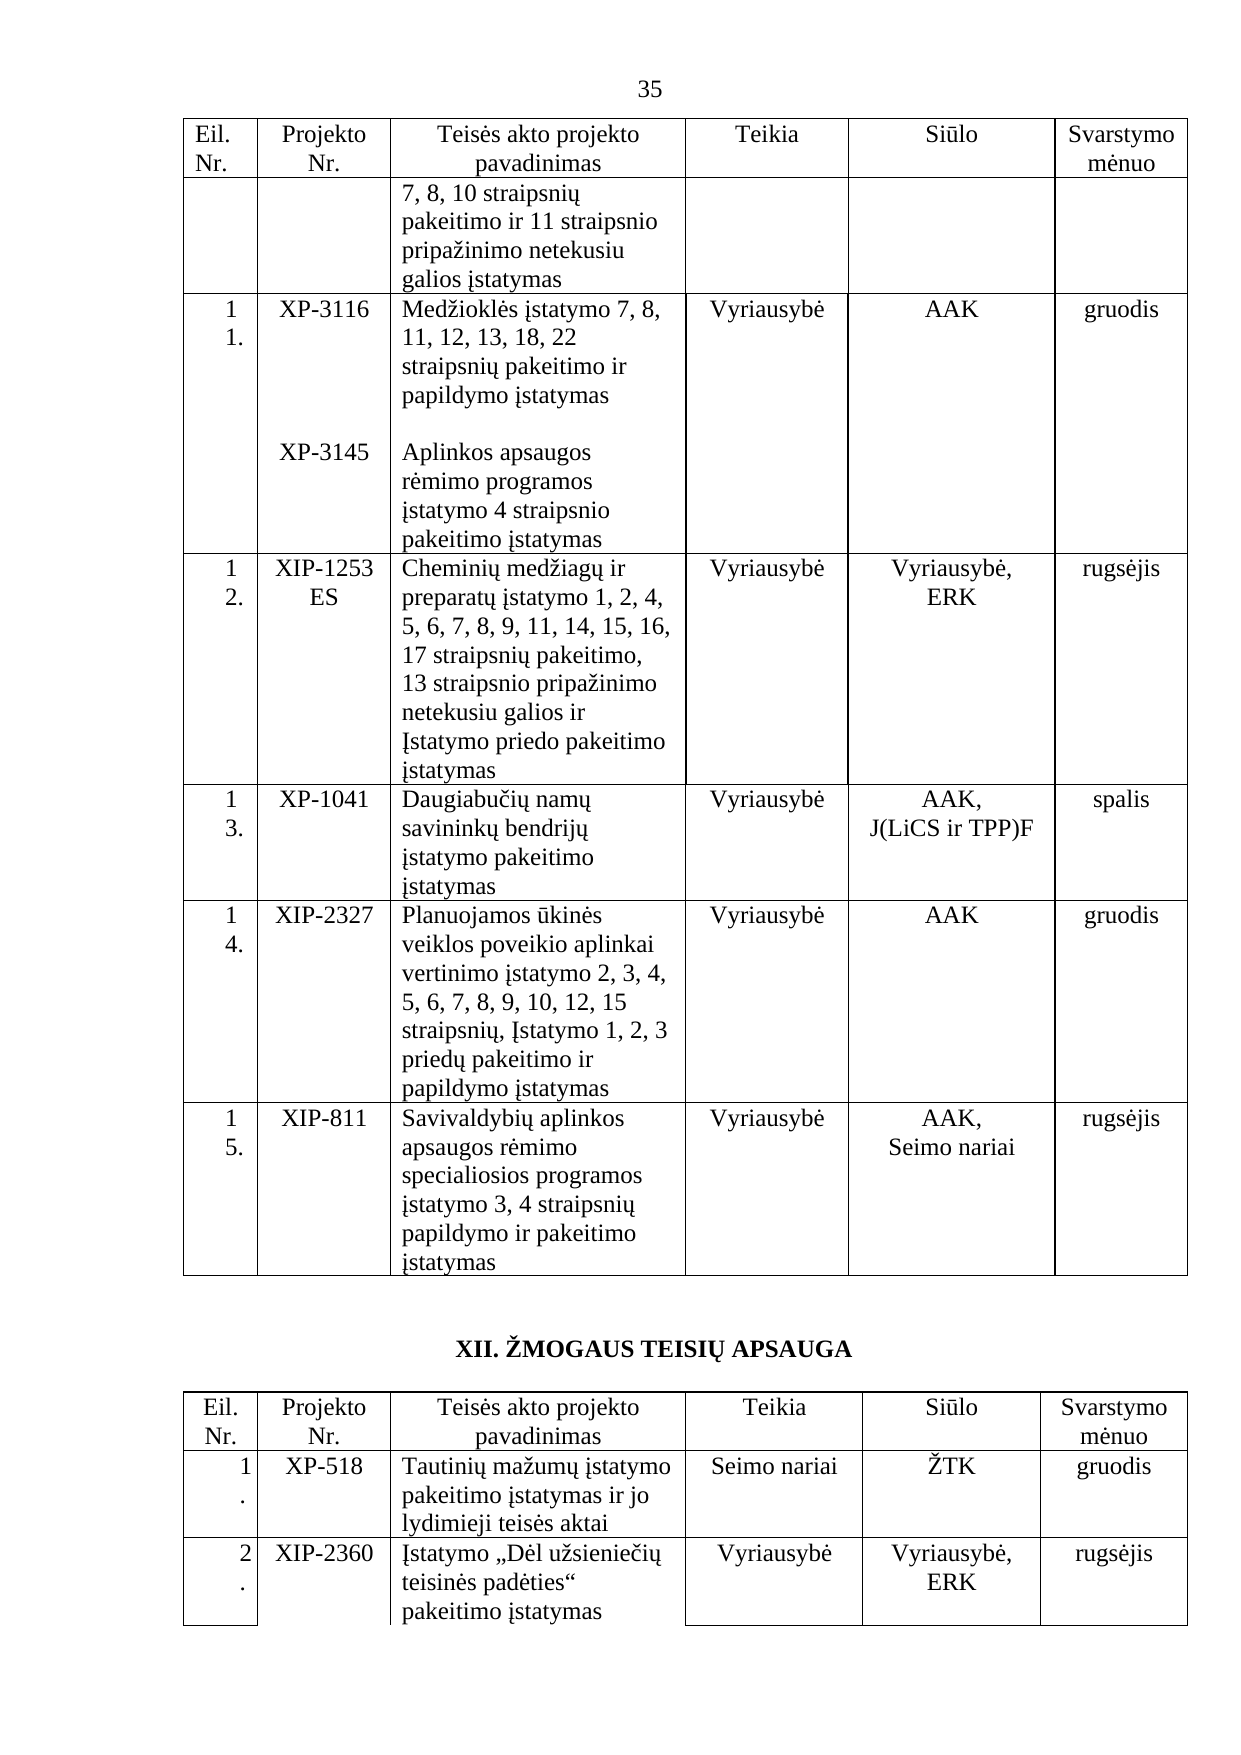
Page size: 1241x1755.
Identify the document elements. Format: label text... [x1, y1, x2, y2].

table_cell [184, 1103, 257, 1275]
table_header Projekto Nr. [258, 119, 390, 177]
table_cell [184, 785, 257, 899]
table_header Teikia [686, 119, 848, 177]
table_cell Įstatymo „Dėl užsieniečių teisinės padėties“ pakeitimo įstatymas [391, 1538, 685, 1624]
table_cell Vyriausybė [687, 294, 847, 552]
table_cell Vyriausybė [686, 1538, 862, 1624]
table_cell Planuojamos ūkinės veiklos poveikio aplinkai vertinimo įstatymo 2, 3, 4, 5, 6, 7, 8, 9, 10, 12, 15 straipsnių, Įstatymo 1, 2, 3 priedų pakeitimo ir papildymo įstatymas [391, 901, 685, 1102]
table_cell [686, 178, 848, 293]
table_cell XP-1041 [258, 785, 390, 899]
table_cell spalis [1056, 785, 1187, 899]
table_cell [258, 178, 390, 293]
table_cell XIP-2327 [258, 901, 390, 1102]
table_cell gruodis [1056, 901, 1187, 1102]
table_cell XIP-2360 [258, 1538, 390, 1624]
table_cell Savivaldybių aplinkos apsaugos rėmimo specialiosios programos įstatymo 3, 4 straipsnių papildymo ir pakeitimo įstatymas [391, 1103, 685, 1275]
table_cell ŽTK [863, 1451, 1040, 1537]
table_cell Seimo nariai [686, 1451, 862, 1537]
table_header Siūlo [863, 1393, 1040, 1450]
table_cell [184, 1451, 257, 1537]
table_header Eil. Nr. [184, 119, 257, 177]
table_header Projekto Nr. [258, 1393, 390, 1450]
table_cell Vyriausybė [686, 785, 848, 899]
table_cell rugsėjis [1056, 1103, 1187, 1275]
table_cell Cheminių medžiagų ir preparatų įstatymo 1, 2, 4, 5, 6, 7, 8, 9, 11, 14, 15, 16, 17 straipsnių pakeitimo, 13 straipsnio pripažinimo netekusiu galios ir Įstatymo priedo pakeitimo įstatymas [391, 554, 685, 783]
table_cell AAK, J(LiCS ir TPP)F [849, 785, 1054, 899]
table_cell Medžioklės įstatymo 7, 8, 11, 12, 13, 18, 22 straipsnių pakeitimo ir papildymo įstatymas Aplinkos apsaugos rėmimo programos įstatymo 4 straipsnio pakeitimo įstatymas [391, 294, 685, 552]
table_cell AAK [849, 901, 1054, 1102]
table_cell Vyriausybė [687, 554, 847, 783]
table_cell [184, 901, 257, 1102]
table_cell gruodis [1041, 1451, 1187, 1537]
table_cell AAK [849, 294, 1054, 552]
table_cell [184, 1538, 257, 1624]
table_cell [849, 178, 1054, 293]
table_cell [184, 178, 257, 293]
table_cell 7, 8, 10 straipsnių pakeitimo ir 11 straipsnio pripažinimo netekusiu galios įstatymas [391, 178, 685, 293]
text XII. Žmogaus teisių apsauga [187, 1334, 1120, 1363]
table_cell XP-518 [258, 1451, 390, 1537]
table_cell rugsėjis [1056, 554, 1187, 783]
table_cell XIP-1253 ES [258, 554, 390, 783]
table_cell [1056, 178, 1187, 293]
table_cell XIP-811 [258, 1103, 390, 1275]
table_header Eil. Nr. [184, 1393, 257, 1450]
table_cell [184, 294, 257, 552]
table_cell Vyriausybė, ERK [849, 554, 1054, 783]
table_header Teikia [686, 1393, 862, 1450]
table_cell Vyriausybė [686, 901, 848, 1102]
table_header Siūlo [849, 119, 1054, 177]
table_cell Vyriausybė, ERK [863, 1538, 1040, 1624]
table_cell [184, 554, 257, 783]
table_cell gruodis [1056, 294, 1187, 552]
table_cell rugsėjis [1041, 1538, 1187, 1624]
table_cell Vyriausybė [686, 1103, 848, 1275]
table_cell Daugiabučių namų savininkų bendrijų įstatymo pakeitimo įstatymas [391, 785, 685, 899]
table_header Svarstymo mėnuo [1041, 1393, 1187, 1450]
table_cell Tautinių mažumų įstatymo pakeitimo įstatymas ir jo lydimieji teisės aktai [391, 1451, 685, 1537]
table_cell AAK, Seimo nariai [849, 1103, 1054, 1275]
table_header Teisės akto projekto pavadinimas [391, 119, 685, 177]
table_header Svarstymo mėnuo [1056, 119, 1187, 177]
table_cell XP-3116 XP-3145 [258, 294, 390, 552]
table_header Teisės akto projekto pavadinimas [391, 1393, 685, 1450]
